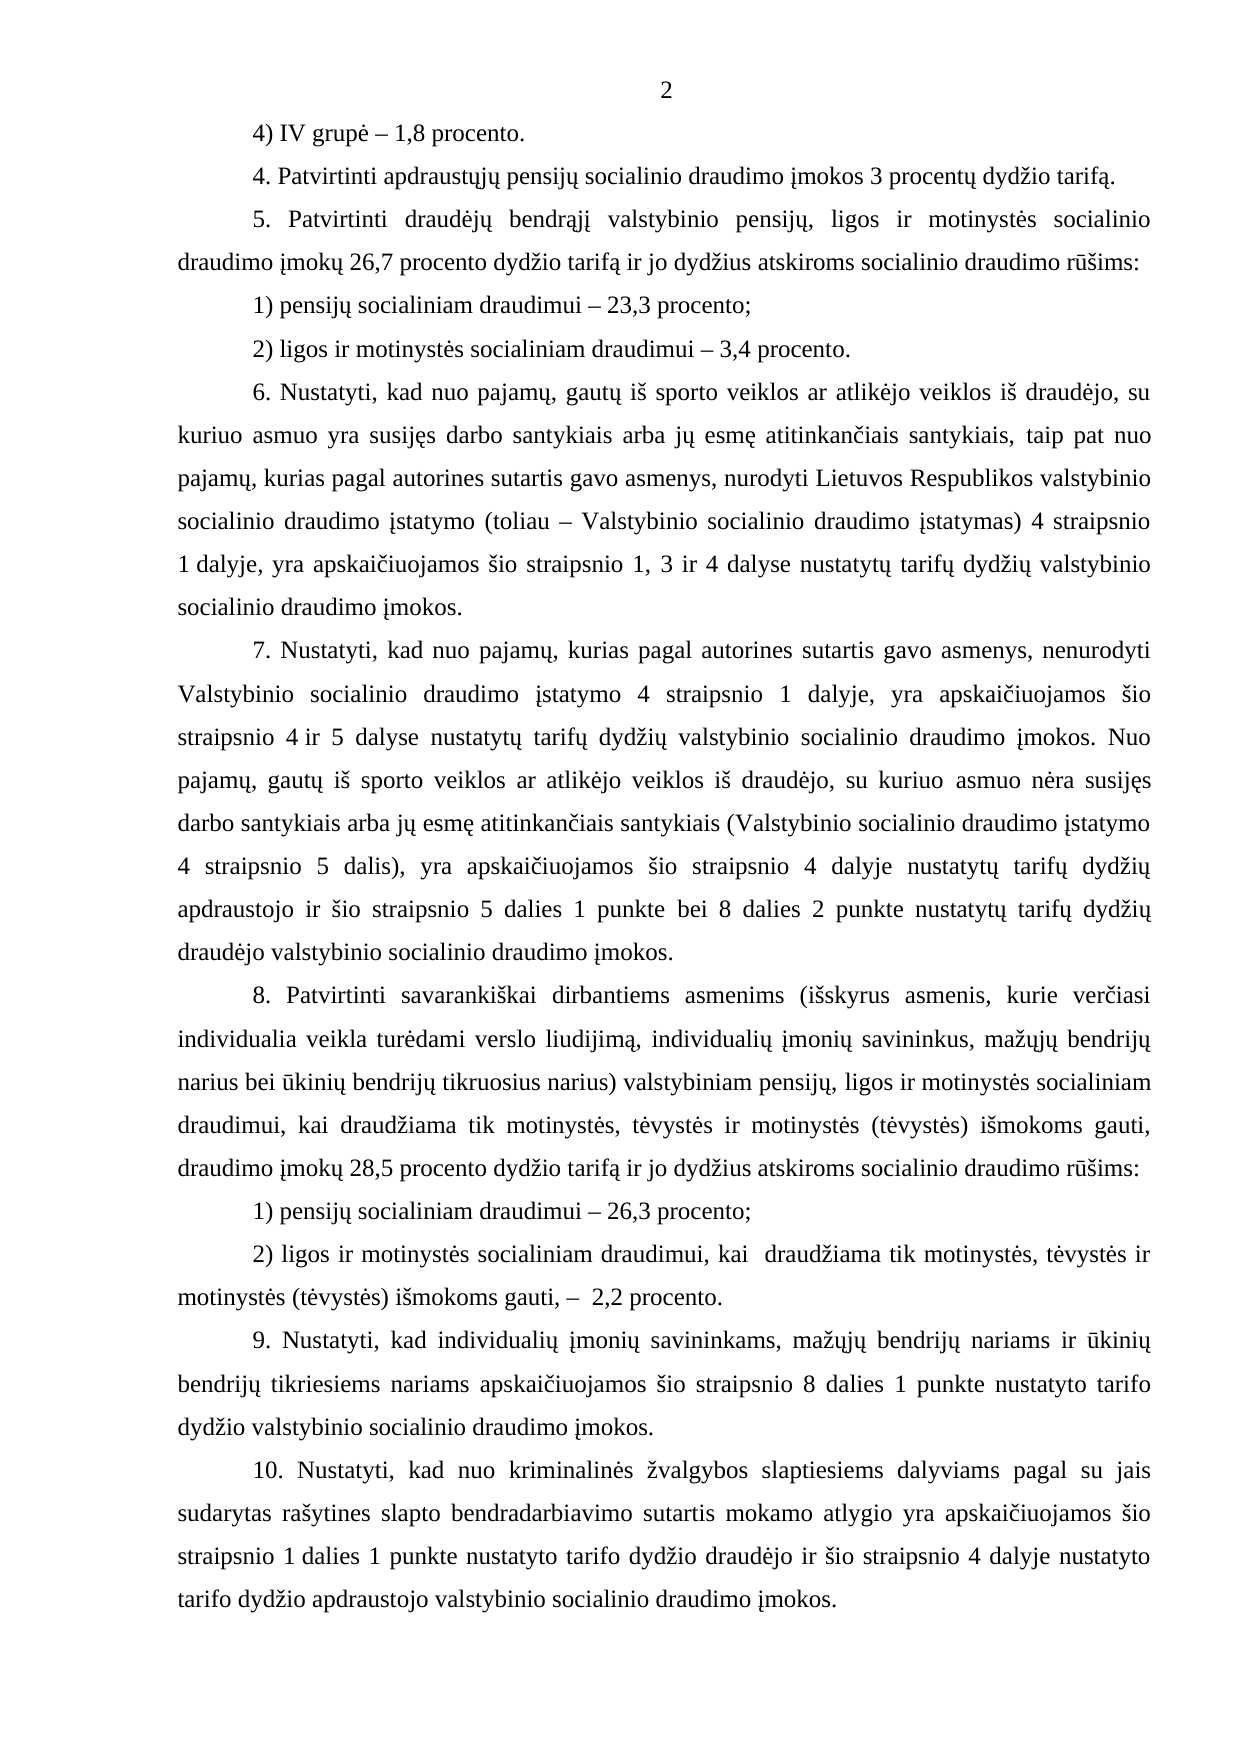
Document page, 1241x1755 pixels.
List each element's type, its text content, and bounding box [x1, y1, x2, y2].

text 1) pensijų socialiniam draudimui – 26,3 procento; [177, 1196, 1152, 1225]
text 7. Nustatyti, kad nuo pajamų, kurias pagal autorines sutartis gavo asmenys, nenurodyti Valstybinio socialinio draudimo įstatymo 4 straipsnio 1 dalyje, yra apskaičiuojamos šio straipsnio 4 ir 5 dalyse nustatytų tarifų dydžių valstybinio socialinio draudimo įmokos. Nuo pajamų, gautų iš sporto veiklos ar atlikėjo veiklos iš draudėjo, su kuriuo asmuo nėra susijęs darbo santykiais arba jų esmę atitinkančiais santykiais (Valstybinio socialinio draudimo įstatymo 4 straipsnio 5 dalis), yra apskaičiuojamos šio straipsnio 4 dalyje nustatytų tarifų dydžių apdraustojo ir šio straipsnio 5 dalies 1 punkte bei 8 dalies 2 punkte nustatytų tarifų dydžių draudėjo valstybinio socialinio draudimo įmokos. [177, 636, 1152, 966]
text 8. Patvirtinti savarankiškai dirbantiems asmenims (išskyrus asmenis, kurie verčiasi individualia veikla turėdami verslo liudijimą, individualių įmonių savininkus, mažųjų bendrijų narius bei ūkinių bendrijų tikruosius narius) valstybiniam pensijų, ligos ir motinystės socialiniam draudimui, kai draudžiama tik motinystės, tėvystės ir motinystės (tėvystės) išmokoms gauti, draudimo įmokų 28,5 procento dydžio tarifą ir jo dydžius atskiroms socialinio draudimo rūšims: [177, 981, 1152, 1182]
text 1) pensijų socialiniam draudimui – 23,3 procento; [177, 291, 1152, 319]
text 2) ligos ir motinystės socialiniam draudimui – 3,4 procento. [177, 334, 1152, 362]
text 10. Nustatyti, kad nuo kriminalinės žvalgybos slaptiesiems dalyviams pagal su jais sudarytas rašytines slapto bendradarbiavimo sutartis mokamo atlygio yra apskaičiuojamos šio straipsnio 1 dalies 1 punkte nustatyto tarifo dydžio draudėjo ir šio straipsnio 4 dalyje nustatyto tarifo dydžio apdraustojo valstybinio socialinio draudimo įmokos. [177, 1455, 1152, 1613]
text 5. Patvirtinti draudėjų bendrąjį valstybinio pensijų, ligos ir motinystės socialinio draudimo įmokų 26,7 procento dydžio tarifą ir jo dydžius atskiroms socialinio draudimo rūšims: [177, 204, 1152, 276]
text 6. Nustatyti, kad nuo pajamų, gautų iš sporto veiklos ar atlikėjo veiklos iš draudėjo, su kuriuo asmuo yra susijęs darbo santykiais arba jų esmę atitinkančiais santykiais, taip pat nuo pajamų, kurias pagal autorines sutartis gavo asmenys, nurodyti Lietuvos Respublikos valstybinio socialinio draudimo įstatymo (toliau – Valstybinio socialinio draudimo įstatymas) 4 straipsnio 1 dalyje, yra apskaičiuojamos šio straipsnio 1, 3 ir 4 dalyse nustatytų tarifų dydžių valstybinio socialinio draudimo įmokos. [177, 377, 1152, 621]
text 9. Nustatyti, kad individualių įmonių savininkams, mažųjų bendrijų nariams ir ūkinių bendrijų tikriesiems nariams apskaičiuojamos šio straipsnio 8 dalies 1 punkte nustatyto tarifo dydžio valstybinio socialinio draudimo įmokos. [177, 1326, 1152, 1441]
text 4. Patvirtinti apdraustųjų pensijų socialinio draudimo įmokos 3 procentų dydžio tarifą. [177, 161, 1152, 190]
text 4) IV grupė – 1,8 procento. [177, 118, 1152, 147]
text 2) ligos ir motinystės socialiniam draudimui, kai draudžiama tik motinystės, tėvystės ir motinystės (tėvystės) išmokoms gauti, – 2,2 procento. [177, 1239, 1152, 1311]
